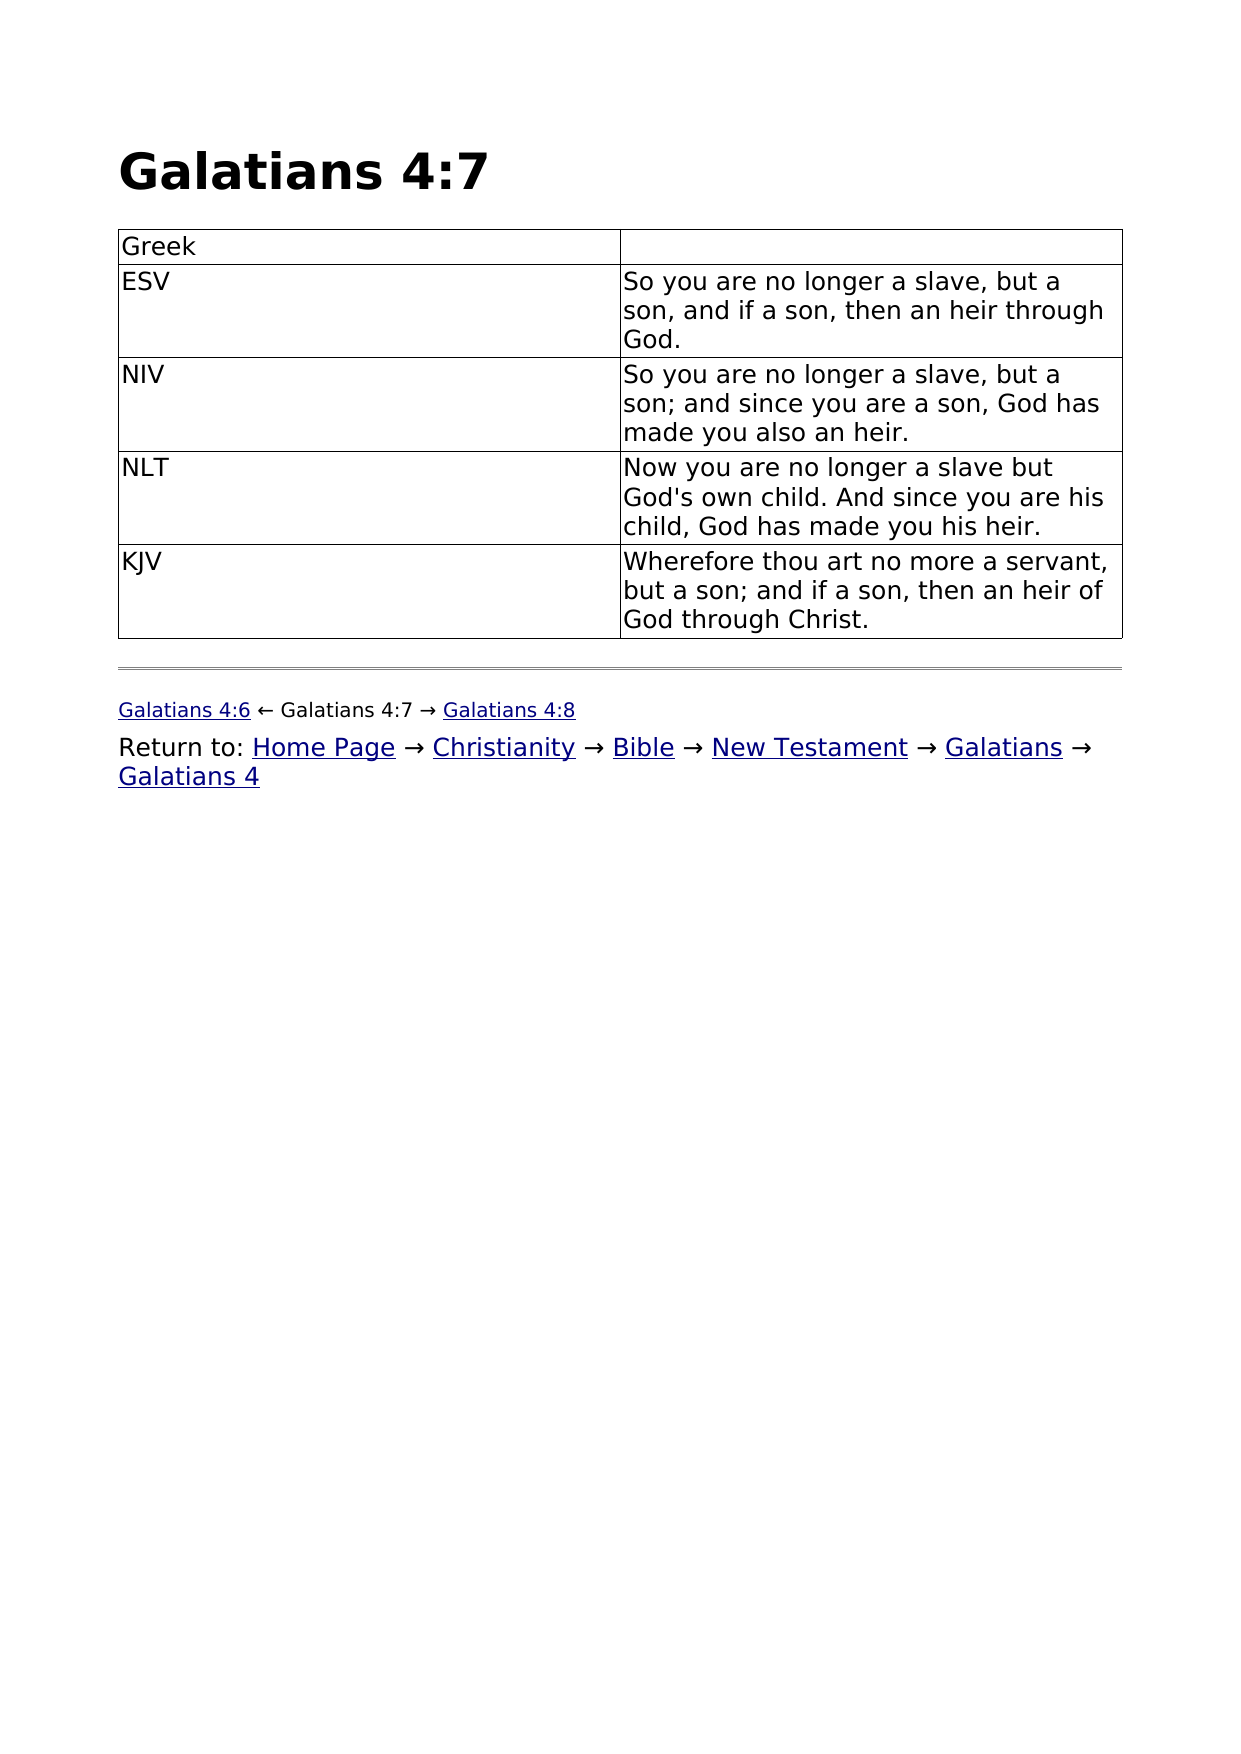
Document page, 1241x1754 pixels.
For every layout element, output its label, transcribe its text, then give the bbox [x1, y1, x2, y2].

text Galatians 4:6 ← Galatians 4:7 → Galatians 4:8 [118, 699, 1122, 733]
table_cell ESV [119, 265, 620, 357]
table_header [621, 230, 1122, 264]
table_cell Now you are no longer a slave but God's own child. And since you are his child, God has made you his heir. [621, 452, 1122, 544]
table_cell NLT [119, 452, 620, 544]
table_cell Wherefore thou art no more a servant, but a son; and if a son, then an heir of God through Christ. [621, 545, 1122, 637]
table_cell So you are no longer a slave, but a son; and since you are a son, God has made you also an heir. [621, 358, 1122, 451]
table_cell So you are no longer a slave, but a son, and if a son, then an heir through God. [621, 265, 1122, 357]
text Return to: Home Page → Christianity → Bible → New Testament → Galatians → Galatians 4 [118, 733, 1122, 791]
subtitle Galatians 4:7 [118, 143, 1122, 201]
table_cell KJV [119, 545, 620, 637]
table_header Greek [119, 230, 620, 264]
table_cell NIV [119, 358, 620, 451]
